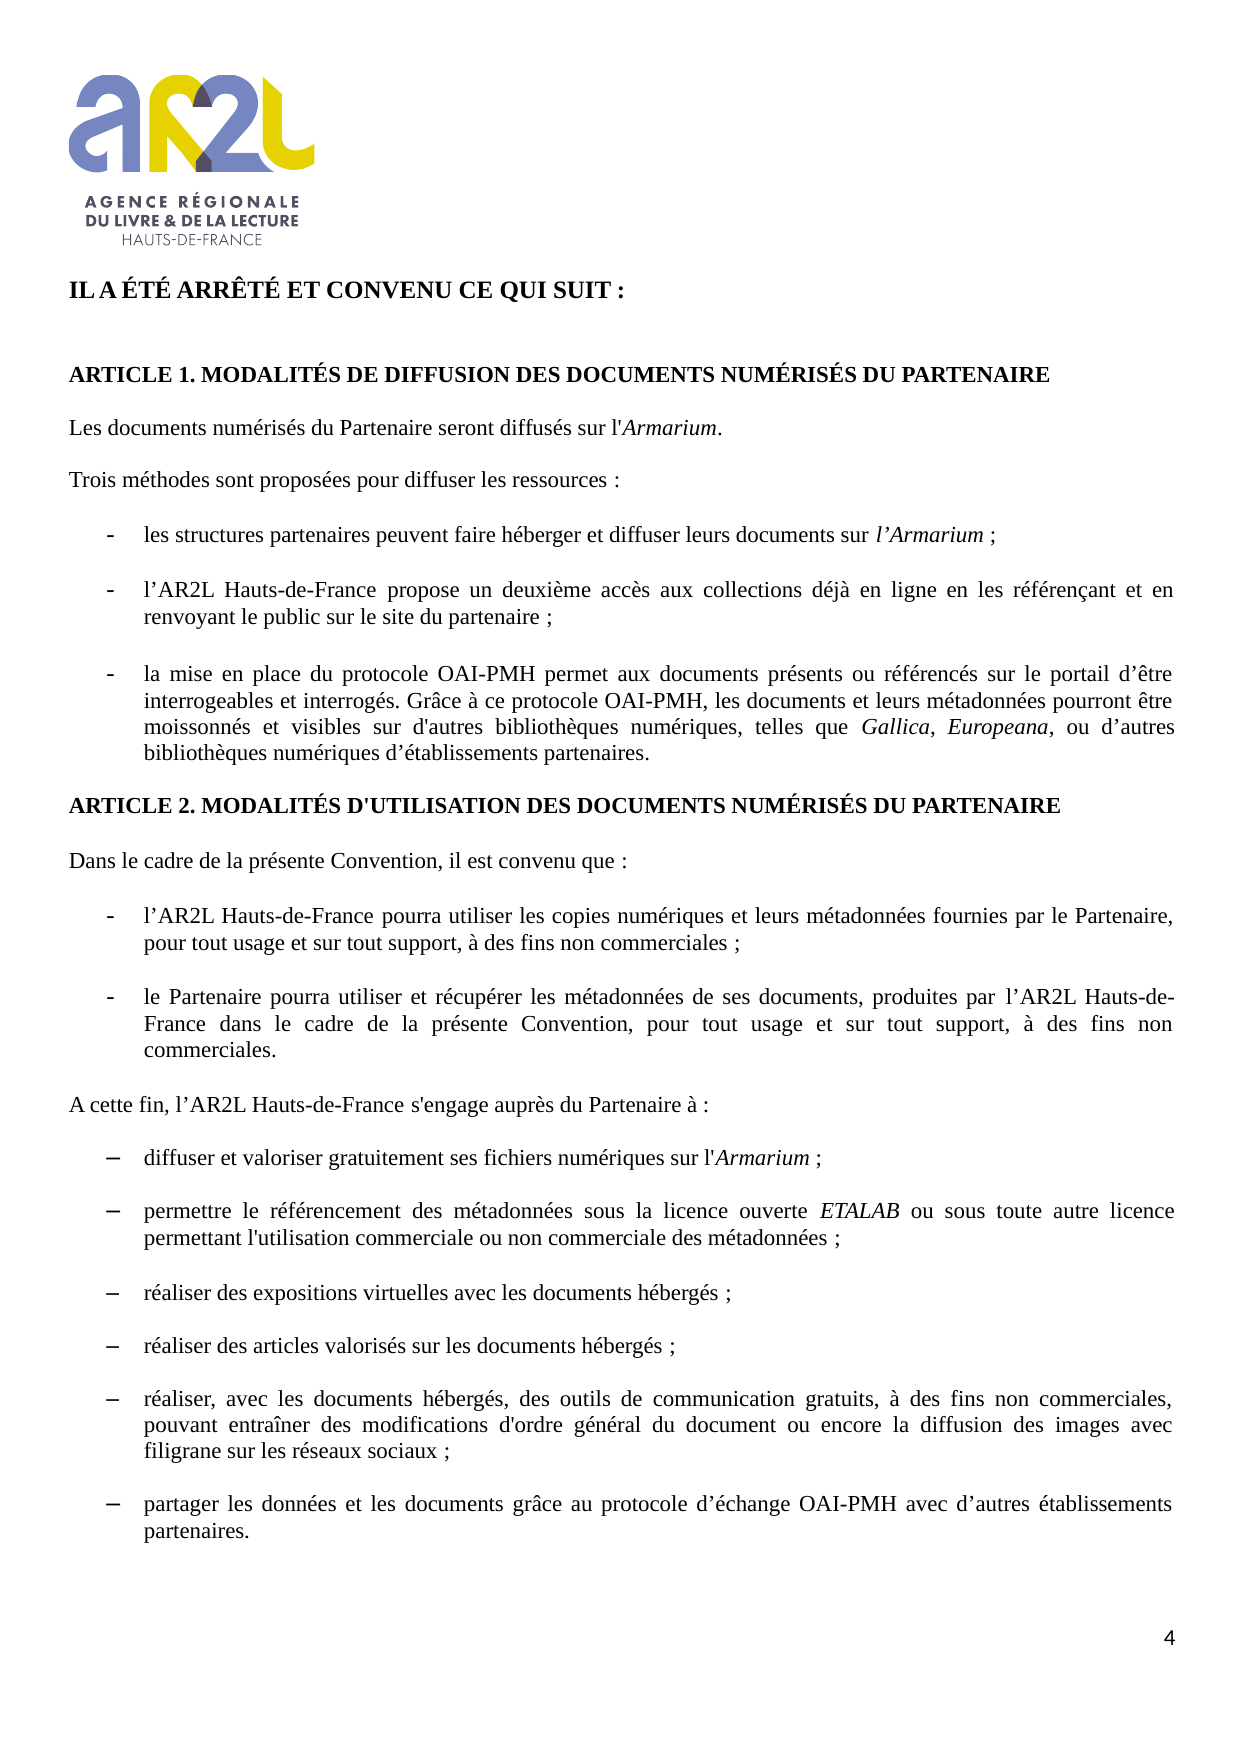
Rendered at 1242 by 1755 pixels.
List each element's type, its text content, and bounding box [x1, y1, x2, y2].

list l’AR2L Hauts-de-France pourra utiliser les copies numériques et leurs métadonnées fournies par le Partenaire, pour tout usage et sur tout support, à des fins non commerciales ; [106, 900, 1175, 955]
text Trois méthodes sont proposées pour diffuser les ressources : [69, 466, 1175, 493]
list diffuser et valoriser gratuitement ses fichiers numériques sur l'Armarium ; [106, 1144, 1175, 1171]
text IL A ÉTÉ ARRÊTÉ ET CONVENU CE QUI SUIT : [69, 275, 1175, 303]
list le Partenaire pourra utiliser et récupérer les métadonnées de ses documents, produites par l’AR2L Hauts-de-France dans le cadre de la présente Convention, pour tout usage et sur tout support, à des fins non commerciales. [106, 981, 1175, 1063]
text ARTICLE 2. MODALITÉS D'UTILISATION DES DOCUMENTS NUMÉRISÉS DU PARTENAIRE [69, 792, 1175, 818]
list l’AR2L Hauts-de-France propose un deuxième accès aux collections déjà en ligne en les référençant et en renvoyant le public sur le site du partenaire ; [106, 574, 1175, 629]
list réaliser des articles valorisés sur les documents hébergés ; [106, 1332, 1175, 1358]
text Dans le cadre de la présente Convention, il est convenu que : [69, 847, 1175, 874]
list réaliser, avec les documents hébergés, des outils de communication gratuits, à des fins non commerciales, pouvant entraîner des modifications d'ordre général du document ou encore la diffusion des images avec filigrane sur les réseaux sociaux ; [106, 1385, 1175, 1464]
list la mise en place du protocole OAI-PMH permet aux documents présents ou référencés sur le portail d’être interrogeables et interrogés. Grâce à ce protocole OAI-PMH, les documents et leurs métadonnées pourront être moissonnés et visibles sur d'autres bibliothèques numériques, telles que Gallica, Europeana, ou d’autres bibliothèques numériques d’établissements partenaires. [106, 658, 1175, 766]
list partager les données et les documents grâce au protocole d’échange OAI-PMH avec d’autres établissements partenaires. [106, 1490, 1175, 1543]
list les structures partenaires peuvent faire héberger et diffuser leurs documents sur l’Armarium ; [106, 519, 1175, 548]
text A cette fin, l’AR2L Hauts-de-France s'engage auprès du Partenaire à : [69, 1089, 1175, 1118]
list permettre le référencement des métadonnées sous la licence ouverte ETALAB ou sous toute autre licence permettant l'utilisation commerciale ou non commerciale des métadonnées ; [106, 1197, 1175, 1251]
text Les documents numérisés du Partenaire seront diffusés sur l'Armarium. [69, 414, 1175, 440]
text ARTICLE 1. MODALITÉS DE DIFFUSION DES DOCUMENTS NUMÉRISÉS DU PARTENAIRE [69, 361, 1175, 387]
list réaliser des expositions virtuelles avec les documents hébergés ; [106, 1279, 1175, 1306]
